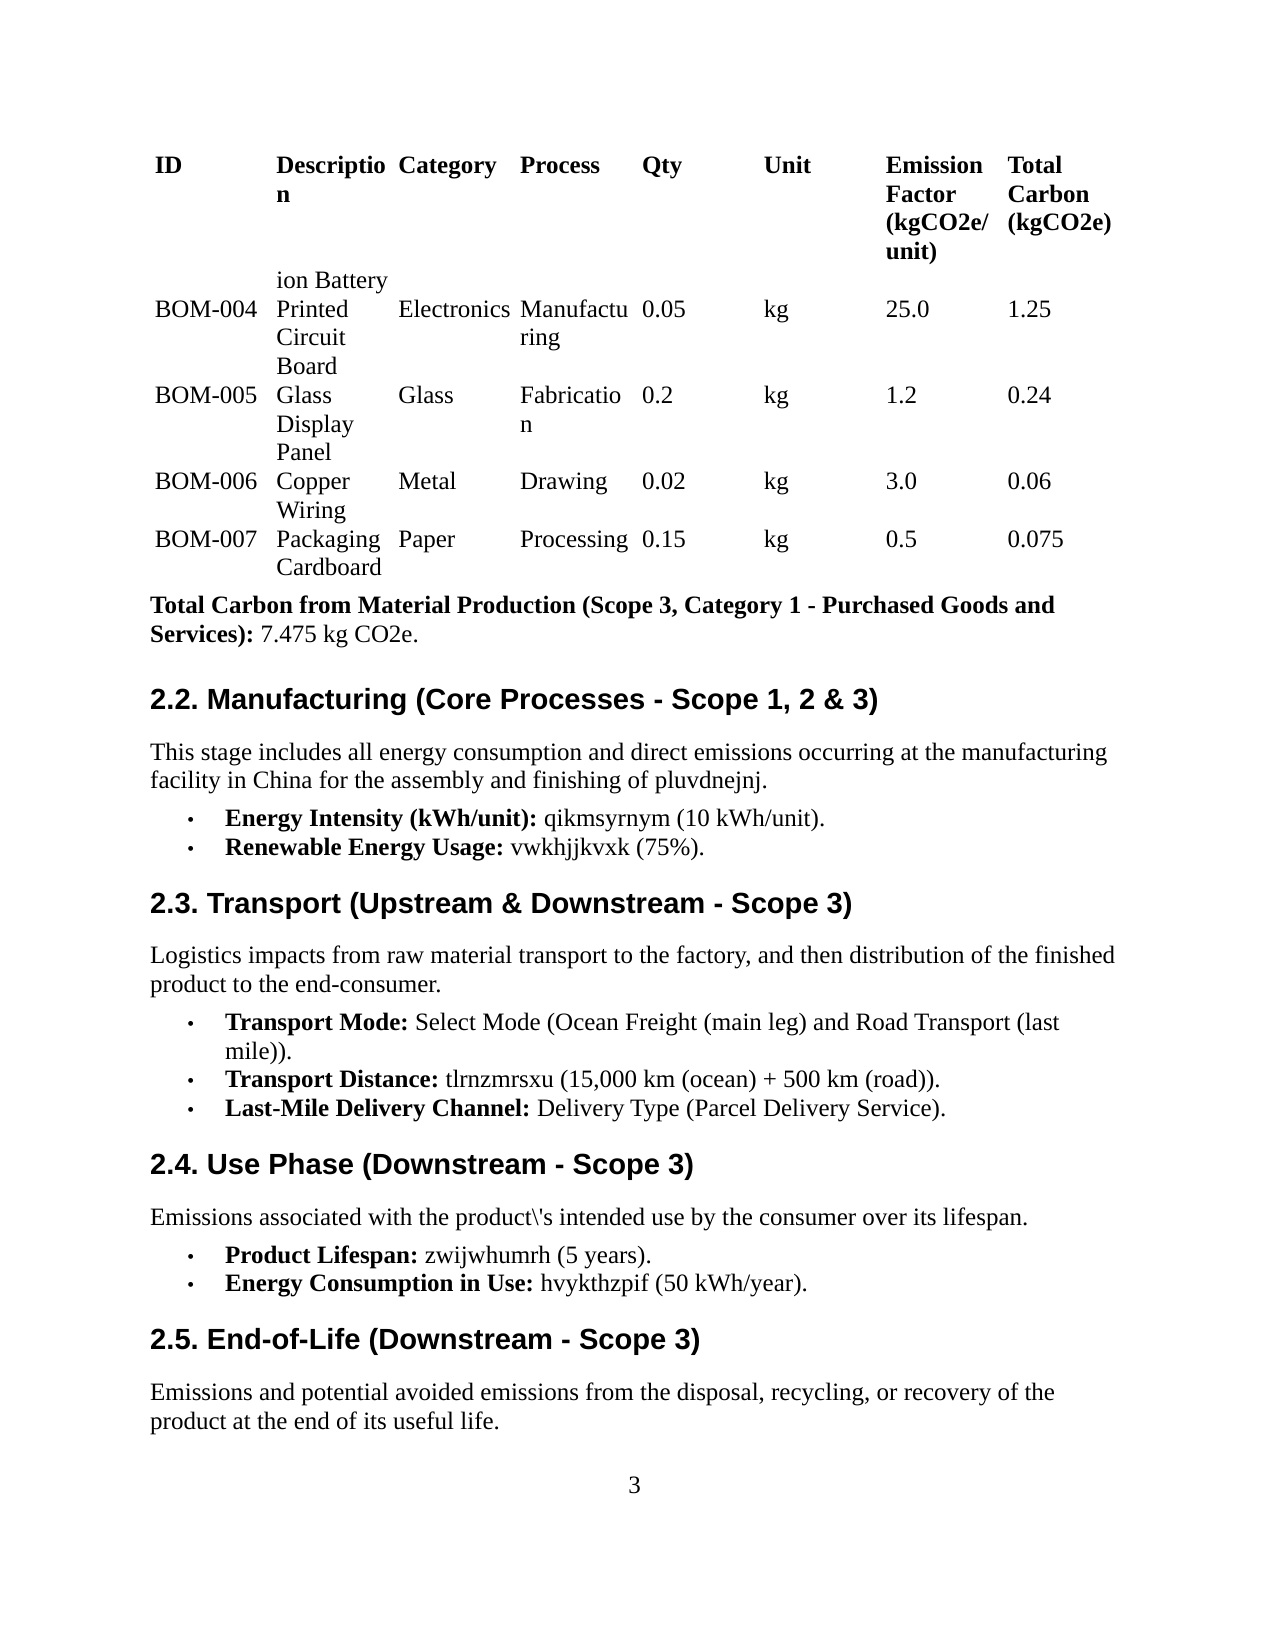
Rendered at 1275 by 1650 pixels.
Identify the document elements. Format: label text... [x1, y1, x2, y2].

table_cell Fabrication [516, 380, 637, 466]
table_cell Packaging Cardboard [272, 524, 394, 581]
subtitle 2.4. Use Phase (Downstream - Scope 3) [150, 1147, 1125, 1181]
table_cell [638, 265, 759, 294]
table_cell 0.24 [1003, 380, 1125, 466]
table_cell 0.15 [638, 524, 759, 581]
list Energy Consumption in Use: hvykthzpif (50 kWh/year). [187, 1268, 1125, 1297]
list Renewable Energy Usage: vwkhjjkvxk (75%). [187, 832, 1125, 861]
table_header ID [150, 150, 272, 265]
list Product Lifespan: zwijwhumrh (5 years). [187, 1240, 1125, 1268]
text Emissions and potential avoided emissions from the disposal, recycling, or recovery of the product at the end of its useful life. [150, 1377, 1125, 1435]
table_cell [759, 265, 881, 294]
table_cell [1003, 265, 1125, 294]
table_header Process [516, 150, 637, 265]
table_cell 0.06 [1003, 466, 1125, 524]
table_cell 0.02 [638, 466, 759, 524]
table_cell [394, 265, 516, 294]
table_cell 25.0 [881, 294, 1003, 380]
subtitle 2.5. End-of-Life (Downstream - Scope 3) [150, 1322, 1125, 1356]
subtitle 2.3. Transport (Upstream & Downstream - Scope 3) [150, 886, 1125, 919]
table_header Unit [759, 150, 881, 265]
table_cell BOM-004 [150, 294, 272, 380]
table_cell Electronics [394, 294, 516, 380]
text Logistics impacts from raw material transport to the factory, and then distribution of the finished product to the end-consumer. [150, 941, 1125, 998]
table_cell [516, 265, 637, 294]
table_cell Printed Circuit Board [272, 294, 394, 380]
table_cell [881, 265, 1003, 294]
table_cell 1.2 [881, 380, 1003, 466]
subtitle 2.2. Manufacturing (Core Processes - Scope 1, 2 & 3) [150, 682, 1125, 715]
list Energy Intensity (kWh/unit): qikmsyrnym (10 kWh/unit). [187, 803, 1125, 832]
table_cell BOM-007 [150, 524, 272, 581]
list Last-Mile Delivery Channel: Delivery Type (Parcel Delivery Service). [187, 1093, 1125, 1122]
list Transport Mode: Select Mode (Ocean Freight (main leg) and Road Transport (last mile)). [187, 1007, 1125, 1064]
table_cell 0.2 [638, 380, 759, 466]
table_header Emission Factor (kgCO2e/unit) [881, 150, 1003, 265]
table_cell BOM-006 [150, 466, 272, 524]
table_cell kg [759, 294, 881, 380]
table_header Category [394, 150, 516, 265]
table_cell Processing [516, 524, 637, 581]
table_cell ion Battery [272, 265, 394, 294]
table_cell Glass Display Panel [272, 380, 394, 466]
table_cell Metal [394, 466, 516, 524]
table_cell Paper [394, 524, 516, 581]
table_cell 0.075 [1003, 524, 1125, 581]
table_header Total Carbon (kgCO2e) [1003, 150, 1125, 265]
table_cell BOM-005 [150, 380, 272, 466]
text This stage includes all energy consumption and direct emissions occurring at the manufacturing facility in China for the assembly and finishing of pluvdnejnj. [150, 737, 1125, 794]
table_cell Copper Wiring [272, 466, 394, 524]
text Total Carbon from Material Production (Scope 3, Category 1 - Purchased Goods and Services): 7.475 kg CO2e. [150, 590, 1125, 648]
table_cell Manufacturing [516, 294, 637, 380]
text Emissions associated with the product\'s intended use by the consumer over its lifespan. [150, 1202, 1125, 1231]
table_cell kg [759, 466, 881, 524]
table_cell [150, 265, 272, 294]
table_cell Drawing [516, 466, 637, 524]
table_cell Glass [394, 380, 516, 466]
table_header Qty [638, 150, 759, 265]
table_cell 0.05 [638, 294, 759, 380]
table_header Description [272, 150, 394, 265]
table_cell kg [759, 380, 881, 466]
table_cell 3.0 [881, 466, 1003, 524]
table_cell 0.5 [881, 524, 1003, 581]
list Transport Distance: tlrnzmrsxu (15,000 km (ocean) + 500 km (road)). [187, 1064, 1125, 1093]
table_cell kg [759, 524, 881, 581]
table_cell 1.25 [1003, 294, 1125, 380]
